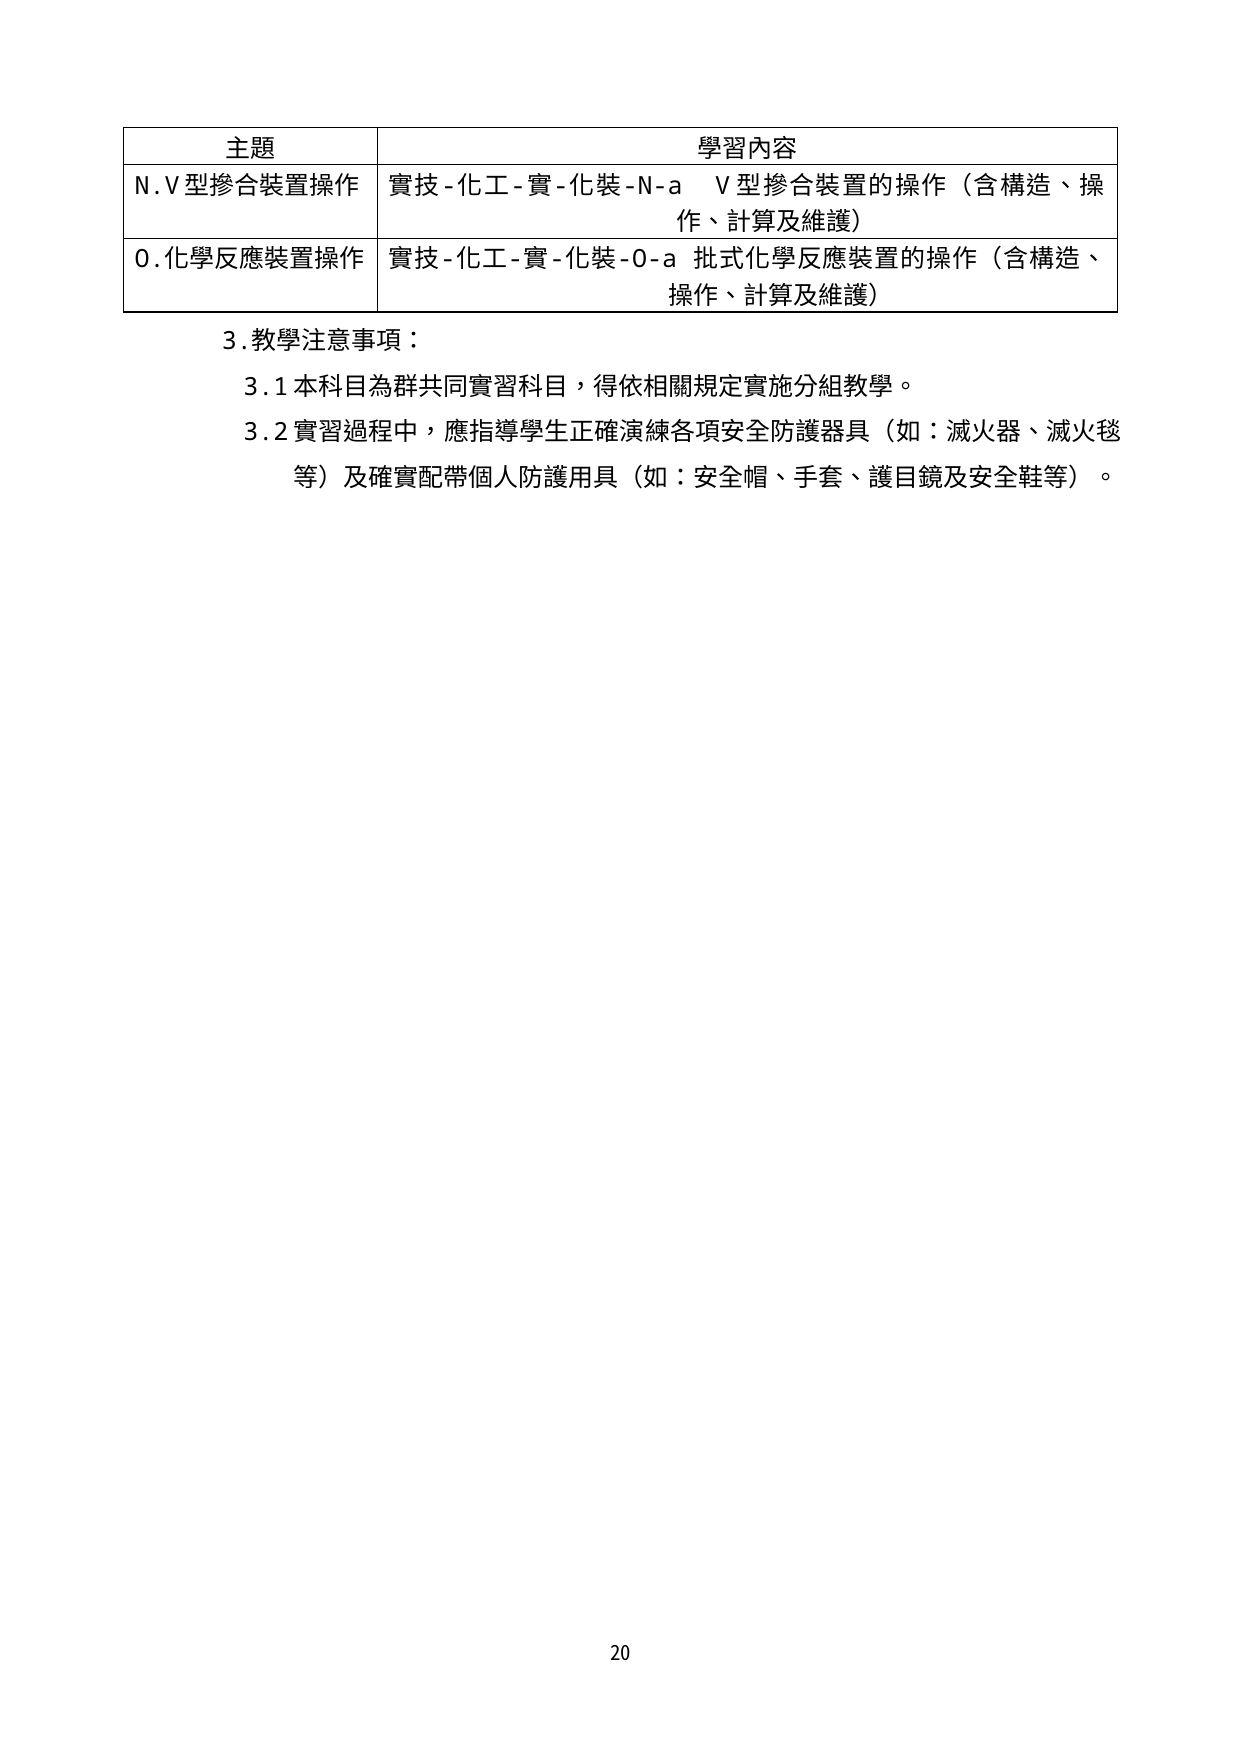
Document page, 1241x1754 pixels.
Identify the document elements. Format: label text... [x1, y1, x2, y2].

text 3.2實習過程中，應指導學生正確演練各項安全防護器具（如：滅火器、滅火毯等）及確實配帶個人防護用具（如：安全帽、手套、護目鏡及安全鞋等）。 [243, 404, 1122, 496]
table_cell O.化學反應裝置操作 [124, 239, 377, 311]
table_cell N.V型摻合裝置操作 [124, 165, 377, 238]
table_header 學習內容 [378, 128, 1117, 164]
table_cell 實技-化工-實-化裝-O-a 批式化學反應裝置的操作（含構造、操作、計算及維護） [378, 239, 1117, 311]
table_header 主題 [124, 128, 377, 164]
text 3.1本科目為群共同實習科目，得依相關規定實施分組教學。 [243, 358, 1122, 404]
text 3.教學注意事項： [222, 312, 1122, 358]
table_cell 實技-化工-實-化裝-N-a V型摻合裝置的操作（含構造、操作、計算及維護） [378, 165, 1117, 238]
